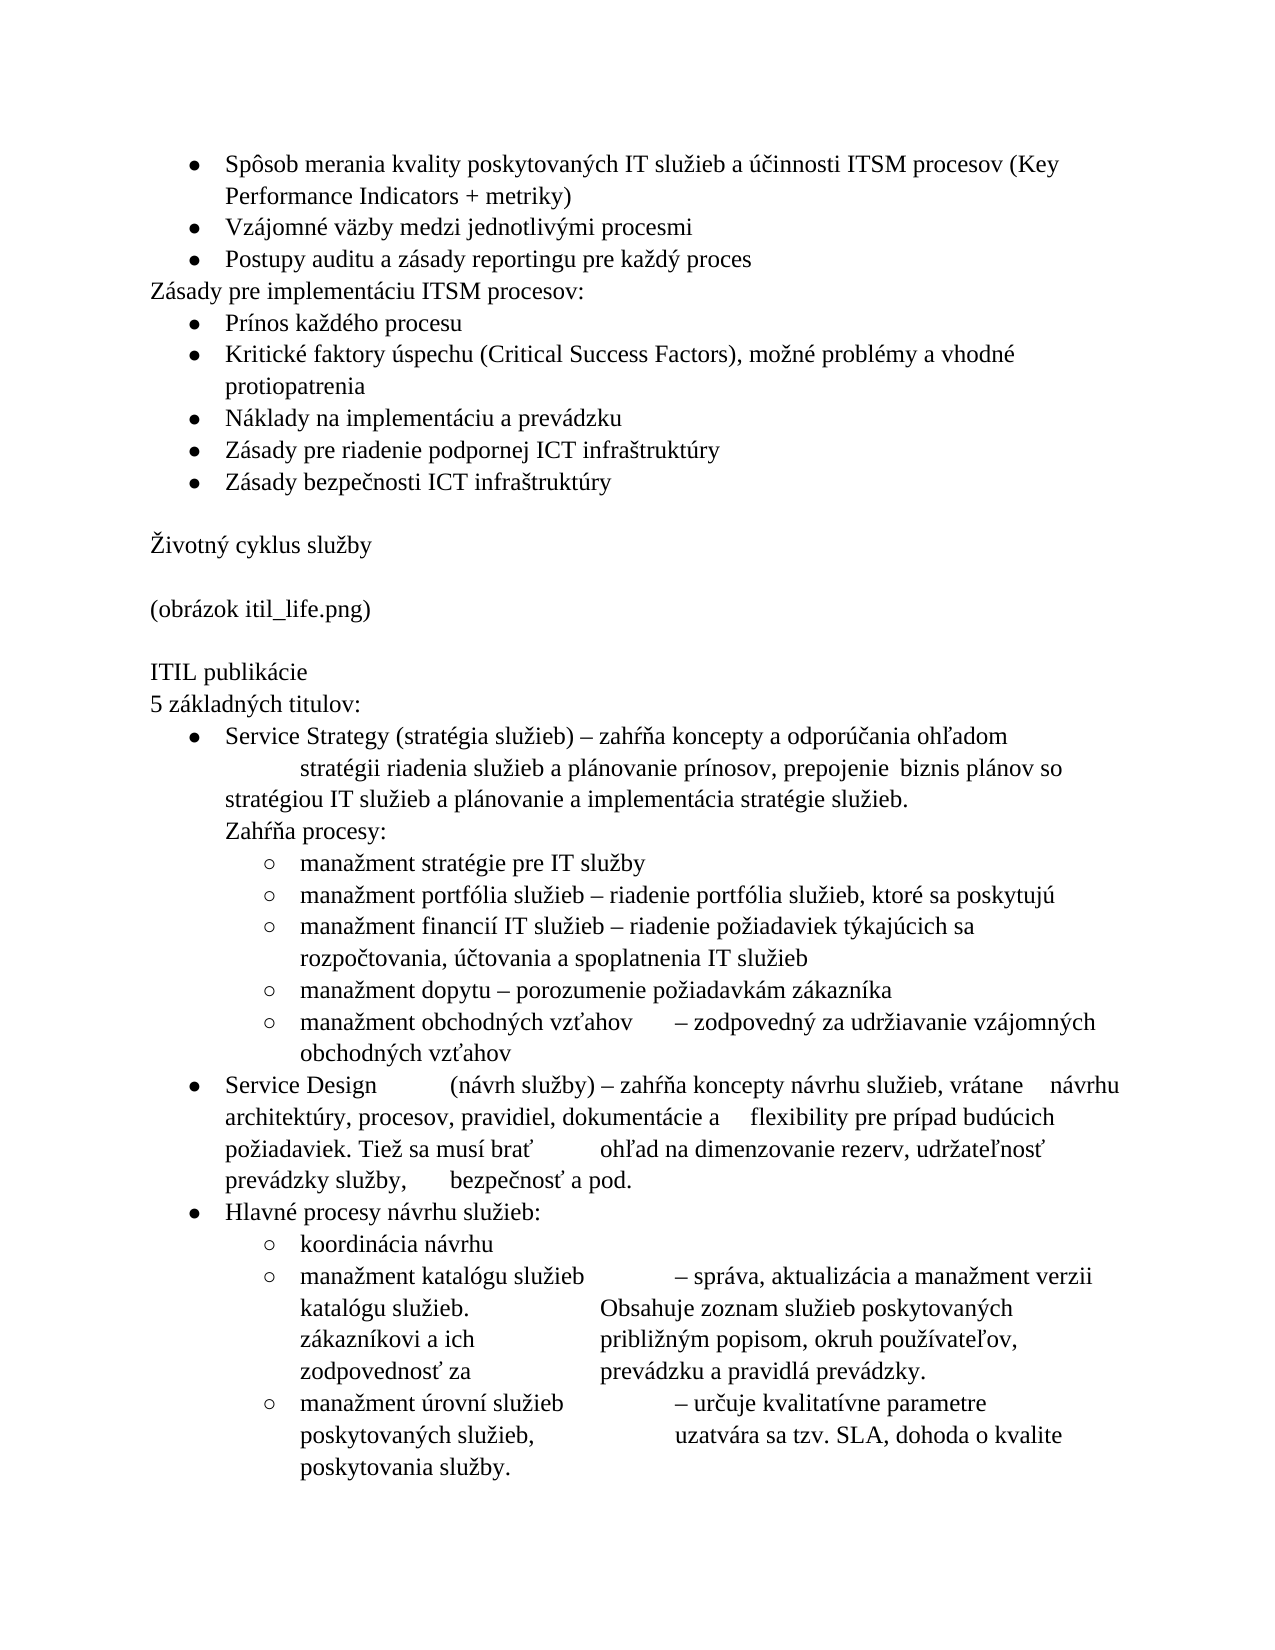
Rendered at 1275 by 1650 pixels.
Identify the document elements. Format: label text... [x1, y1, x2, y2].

list Vzájomné väzby medzi jednotlivými procesmi [187, 213, 1125, 241]
text (obrázok itil_life.png) [150, 595, 1125, 622]
list Zásady pre riadenie podpornej ICT infraštruktúry [187, 436, 1125, 464]
list manažment financií IT služieb – riadenie požiadaviek týkajúcich sa rozpočtovania, účtovania a spoplatnenia IT služieb [262, 912, 1125, 972]
list Postupy auditu a zásady reportingu pre každý proces [187, 245, 1125, 273]
list manažment dopytu – porozumenie požiadavkám zákazníka [262, 976, 1125, 1004]
text 5 základných titulov: [150, 690, 1125, 718]
list manažment portfólia služieb – riadenie portfólia služieb, ktoré sa poskytujú [262, 881, 1125, 908]
text ITIL publikácie [150, 658, 1125, 686]
list Hlavné procesy návrhu služieb: [187, 1198, 1125, 1226]
text Životný cyklus služby [150, 531, 1125, 559]
list manažment obchodných vzťahov – zodpovedný za udržiavanie vzájomných obchodných vzťahov [262, 1008, 1125, 1067]
list manažment katalógu služieb – správa, aktualizácia a manažment verzii katalógu služieb. Obsahuje zoznam služieb poskytovaných zákazníkovi a ich približným popisom, okruh používateľov, zodpovednosť za prevádzku a pravidlá prevádzky. [262, 1262, 1125, 1385]
list manažment stratégie pre IT služby [262, 849, 1125, 877]
list manažment úrovní služieb – určuje kvalitatívne parametre poskytovaných služieb, uzatvára sa tzv. SLA, dohoda o kvalite poskytovania služby. [262, 1389, 1125, 1480]
list koordinácia návrhu [262, 1230, 1125, 1258]
list Zásady bezpečnosti ICT infraštruktúry [187, 468, 1125, 495]
list Spôsob merania kvality poskytovaných IT služieb a účinnosti ITSM procesov (Key Performance Indicators + metriky) [187, 150, 1125, 209]
list Prínos každého procesu [187, 309, 1125, 337]
list Náklady na implementáciu a prevádzku [187, 404, 1125, 432]
list Service Strategy (stratégia služieb) – zahŕňa koncepty a odporúčania ohľadom stratégii riadenia služieb a plánovanie prínosov, prepojenie biznis plánov so stratégiou IT služieb a plánovanie a implementácia stratégie služieb. Zahŕňa procesy: [187, 722, 1125, 845]
text Zásady pre implementáciu ITSM procesov: [150, 277, 1125, 305]
list Service Design (návrh služby) – zahŕňa koncepty návrhu služieb, vrátane návrhu architektúry, procesov, pravidiel, dokumentácie a flexibility pre prípad budúcich požiadaviek. Tiež sa musí brať ohľad na dimenzovanie rezerv, udržateľnosť prevádzky služby, bezpečnosť a pod. [187, 1071, 1125, 1194]
list Kritické faktory úspechu (Critical Success Factors), možné problémy a vhodné protiopatrenia [187, 341, 1125, 400]
